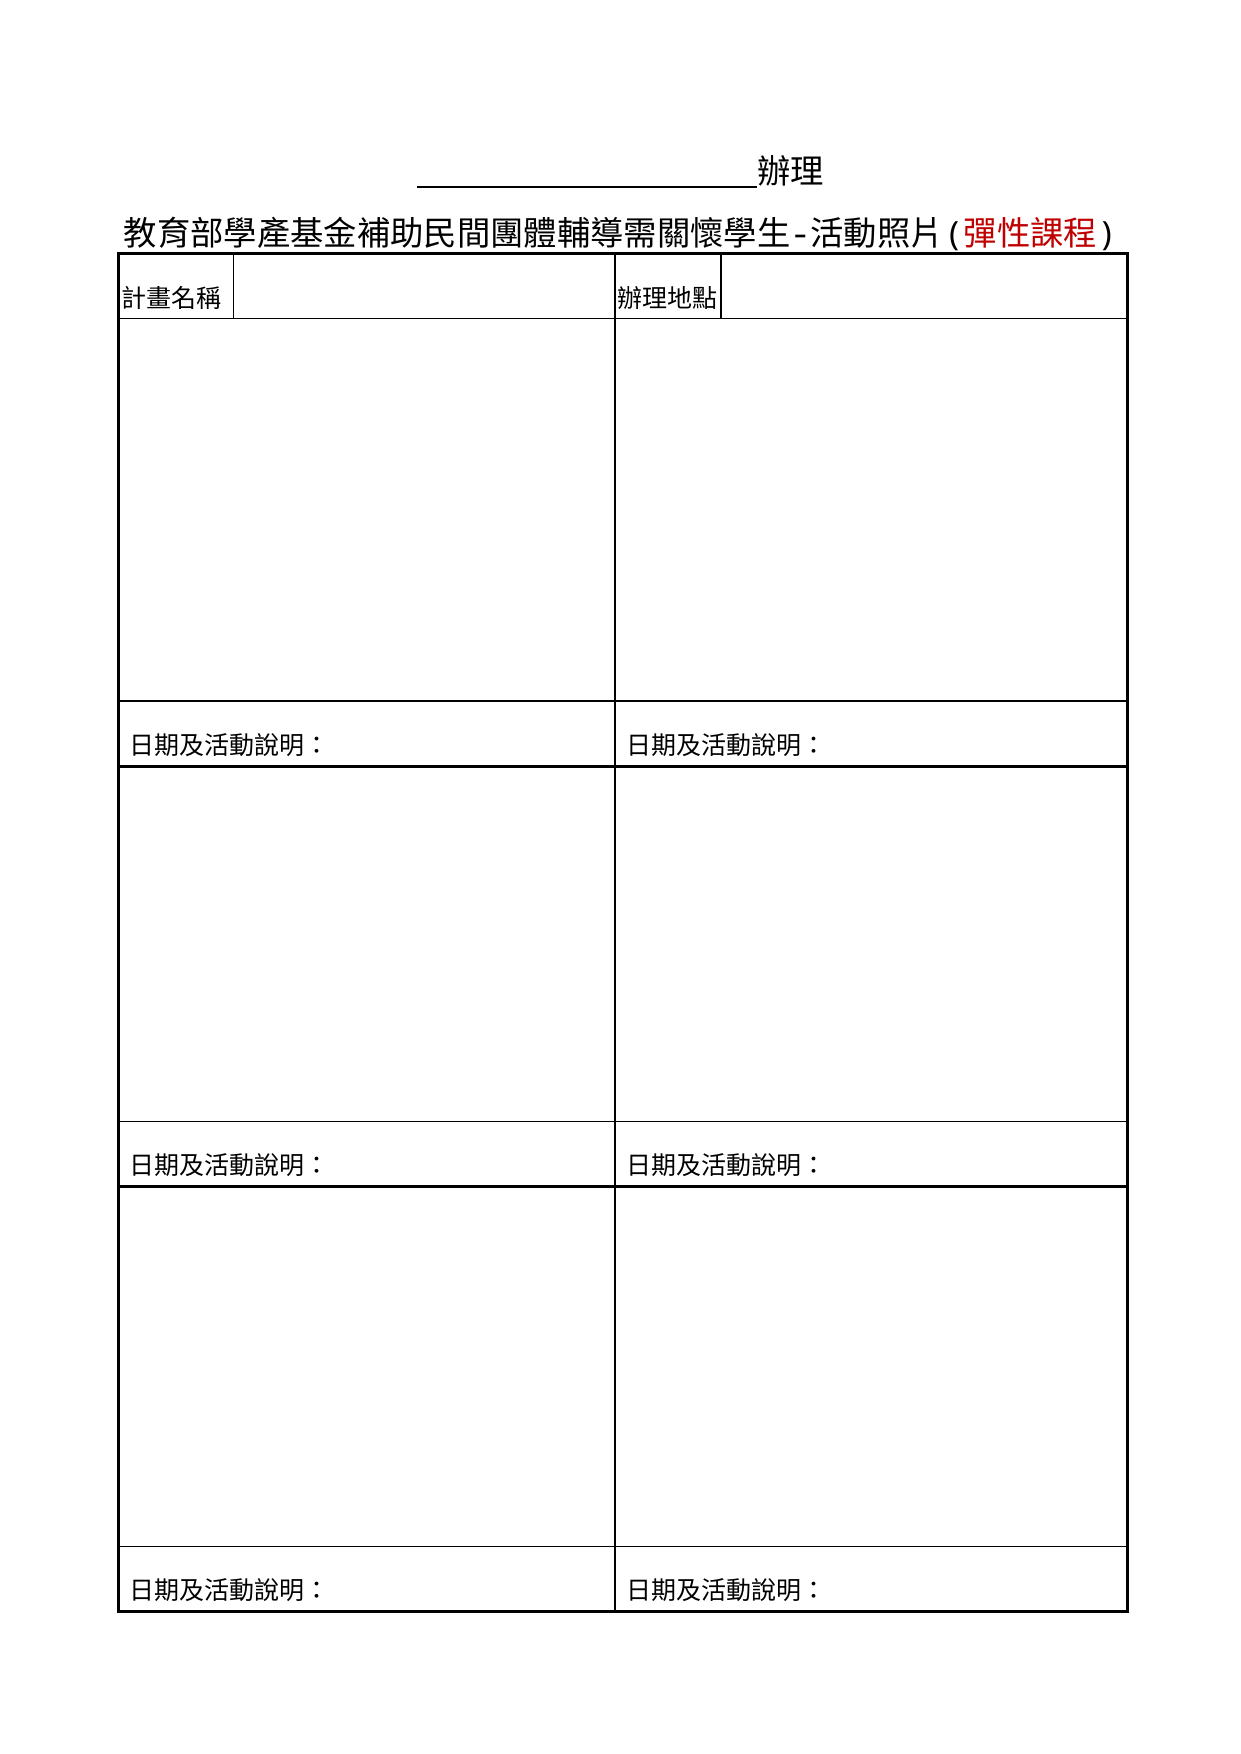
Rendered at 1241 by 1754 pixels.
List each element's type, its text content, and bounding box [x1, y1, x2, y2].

table_header [722, 255, 1126, 318]
table_cell [120, 1188, 614, 1546]
table_cell 日期及活動說明： [616, 1547, 1126, 1610]
table_cell [120, 768, 614, 1121]
table_cell 日期及活動說明： [616, 702, 1126, 764]
text 教育部學產基金補助民間團體輔導需關懷學生-活動照片(彈性課程) [118, 189, 1122, 252]
table_cell 日期及活動說明： [616, 1122, 1126, 1185]
table_cell [616, 1188, 1126, 1546]
table_header 辦理地點 [616, 255, 720, 318]
table_cell 日期及活動說明： [120, 1547, 614, 1610]
table_cell [616, 319, 1126, 700]
table_cell [120, 319, 614, 700]
table_cell 日期及活動說明： [120, 702, 614, 764]
table_header 計畫名稱 [120, 255, 233, 318]
table_cell [616, 768, 1126, 1121]
table_cell 日期及活動說明： [120, 1122, 614, 1185]
text 辦理 [118, 127, 1122, 189]
table_header [234, 255, 614, 318]
